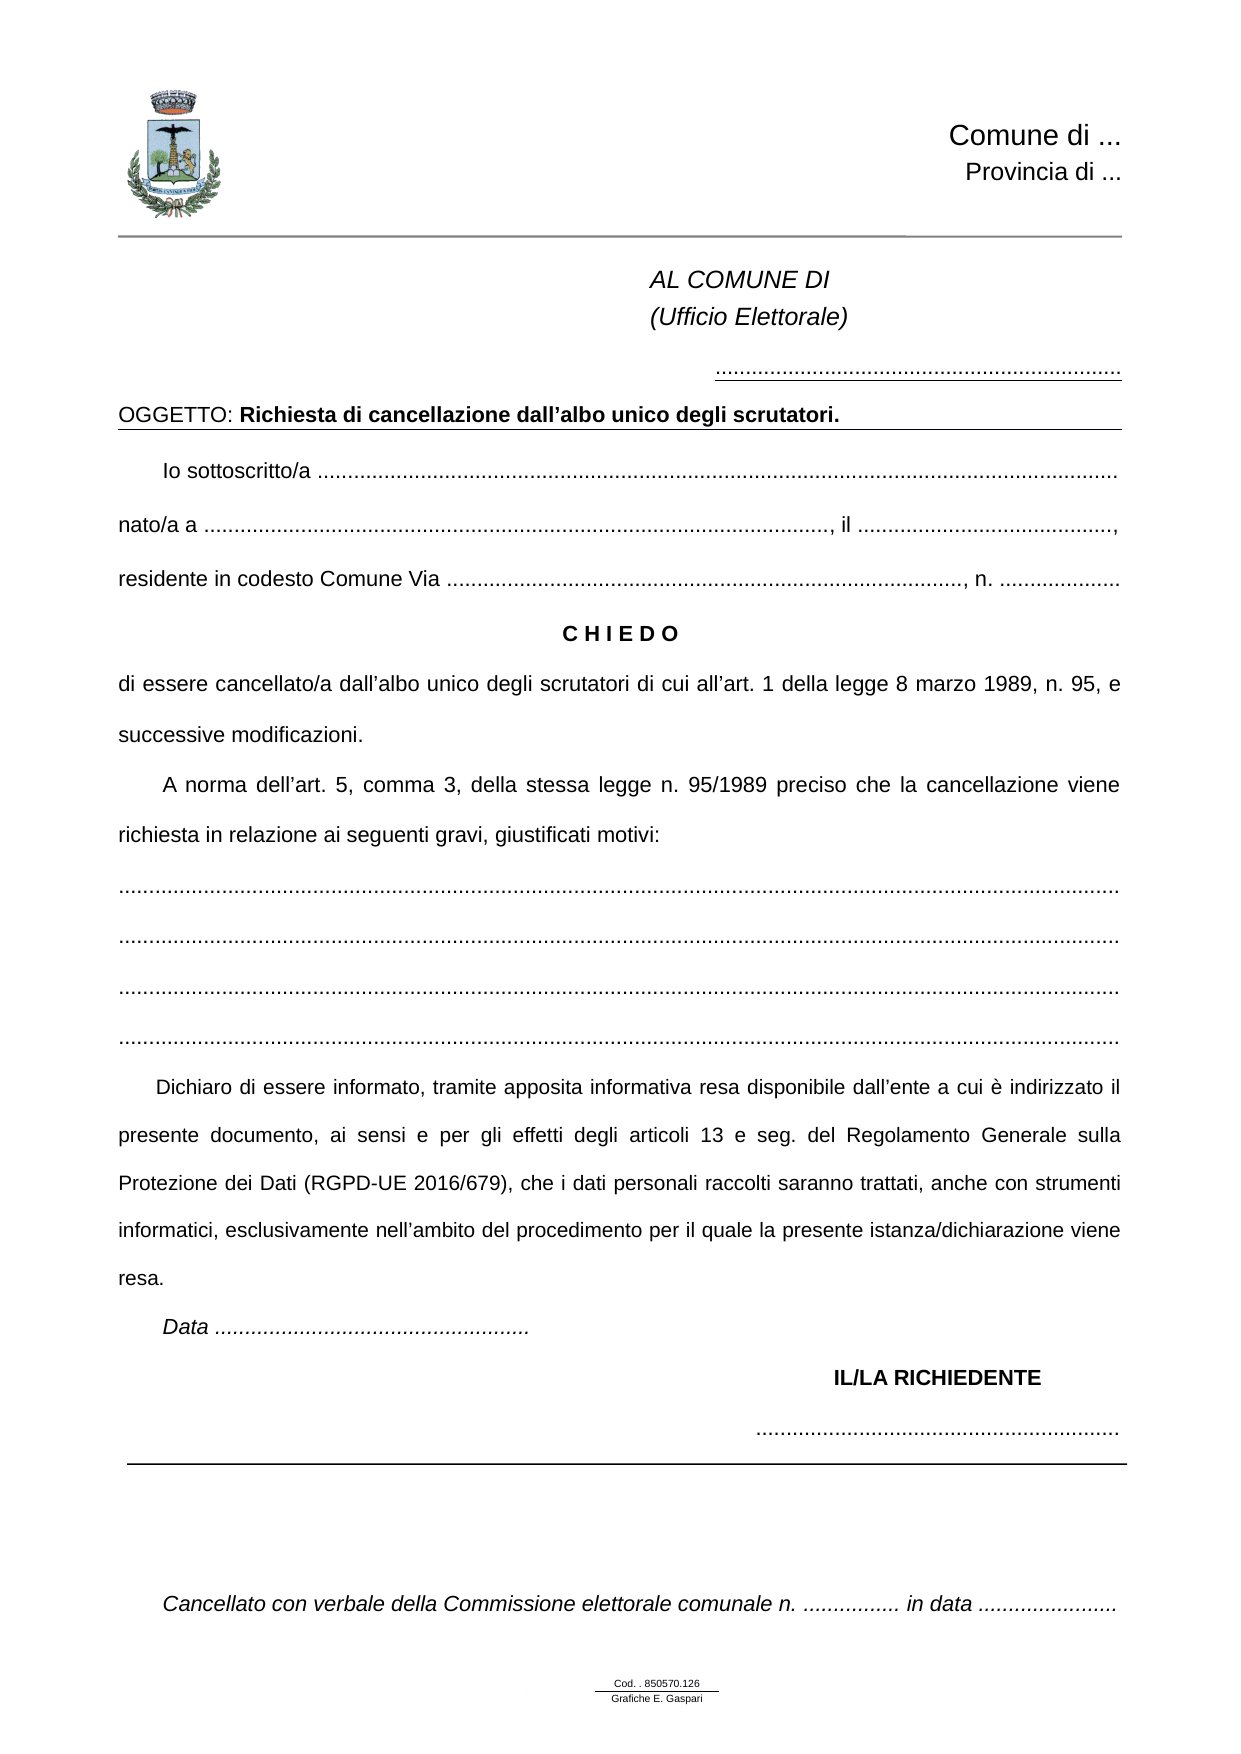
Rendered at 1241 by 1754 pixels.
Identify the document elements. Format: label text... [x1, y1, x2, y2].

text Comune di ... [224, 118, 1122, 152]
text CHIEDO [118, 621, 1122, 646]
text ............................................................ [709, 1415, 1122, 1440]
text IL/LA RICHIEDENTE [709, 1364, 1122, 1390]
text Cancellato con verbale della Commissione elettorale comunale n. ................ in data ....................... [118, 1591, 1122, 1617]
text OGGETTO: Richiesta di cancellazione dall’albo unico degli scrutatori. [118, 402, 1122, 429]
text Io sottoscritto/a .................................................................................................................................... nato/a a ......................................................................................................., il .........................................., residente in codesto Comune Via ....................................................................................., n. .................... [118, 455, 1122, 592]
text di essere cancellato/a dall’albo unico degli scrutatori di cui all’art. 1 della legge 8 marzo 1989, n. 95, e successive modificazioni. [118, 671, 1122, 747]
text Data .................................................... [118, 1314, 1122, 1339]
text ..................................................................................................................................................................... [118, 923, 1122, 948]
text Dichiaro di essere informato, tramite apposita informativa resa disponibile dall’ente a cui è indirizzato il presente documento, ai sensi e per gli effetti degli articoli 13 e seg. del Regolamento Generale sulla Protezione dei Dati (RGPD-UE 2016/679), che i dati personali raccolti saranno trattati, anche con strumenti informatici, esclusivamente nell’ambito del procedimento per il quale la presente istanza/dichiarazione viene resa. [118, 1074, 1122, 1290]
text ..................................................................................................................................................................... [118, 974, 1122, 999]
text AL COMUNE DI [118, 265, 1122, 293]
text A norma dell’art. 5, comma 3, della stessa legge n. 95/1989 preciso che la cancellazione viene richiesta in relazione ai seguenti gravi, giustificati motivi: [118, 772, 1122, 848]
text (Ufficio Elettorale) [118, 302, 1122, 331]
text ..................................................................................................................................................................... [118, 1024, 1122, 1049]
text ................................................................... [715, 351, 1122, 380]
picture [122, 87, 224, 219]
text Provincia di ... [224, 157, 1122, 185]
text ..................................................................................................................................................................... [118, 873, 1122, 898]
